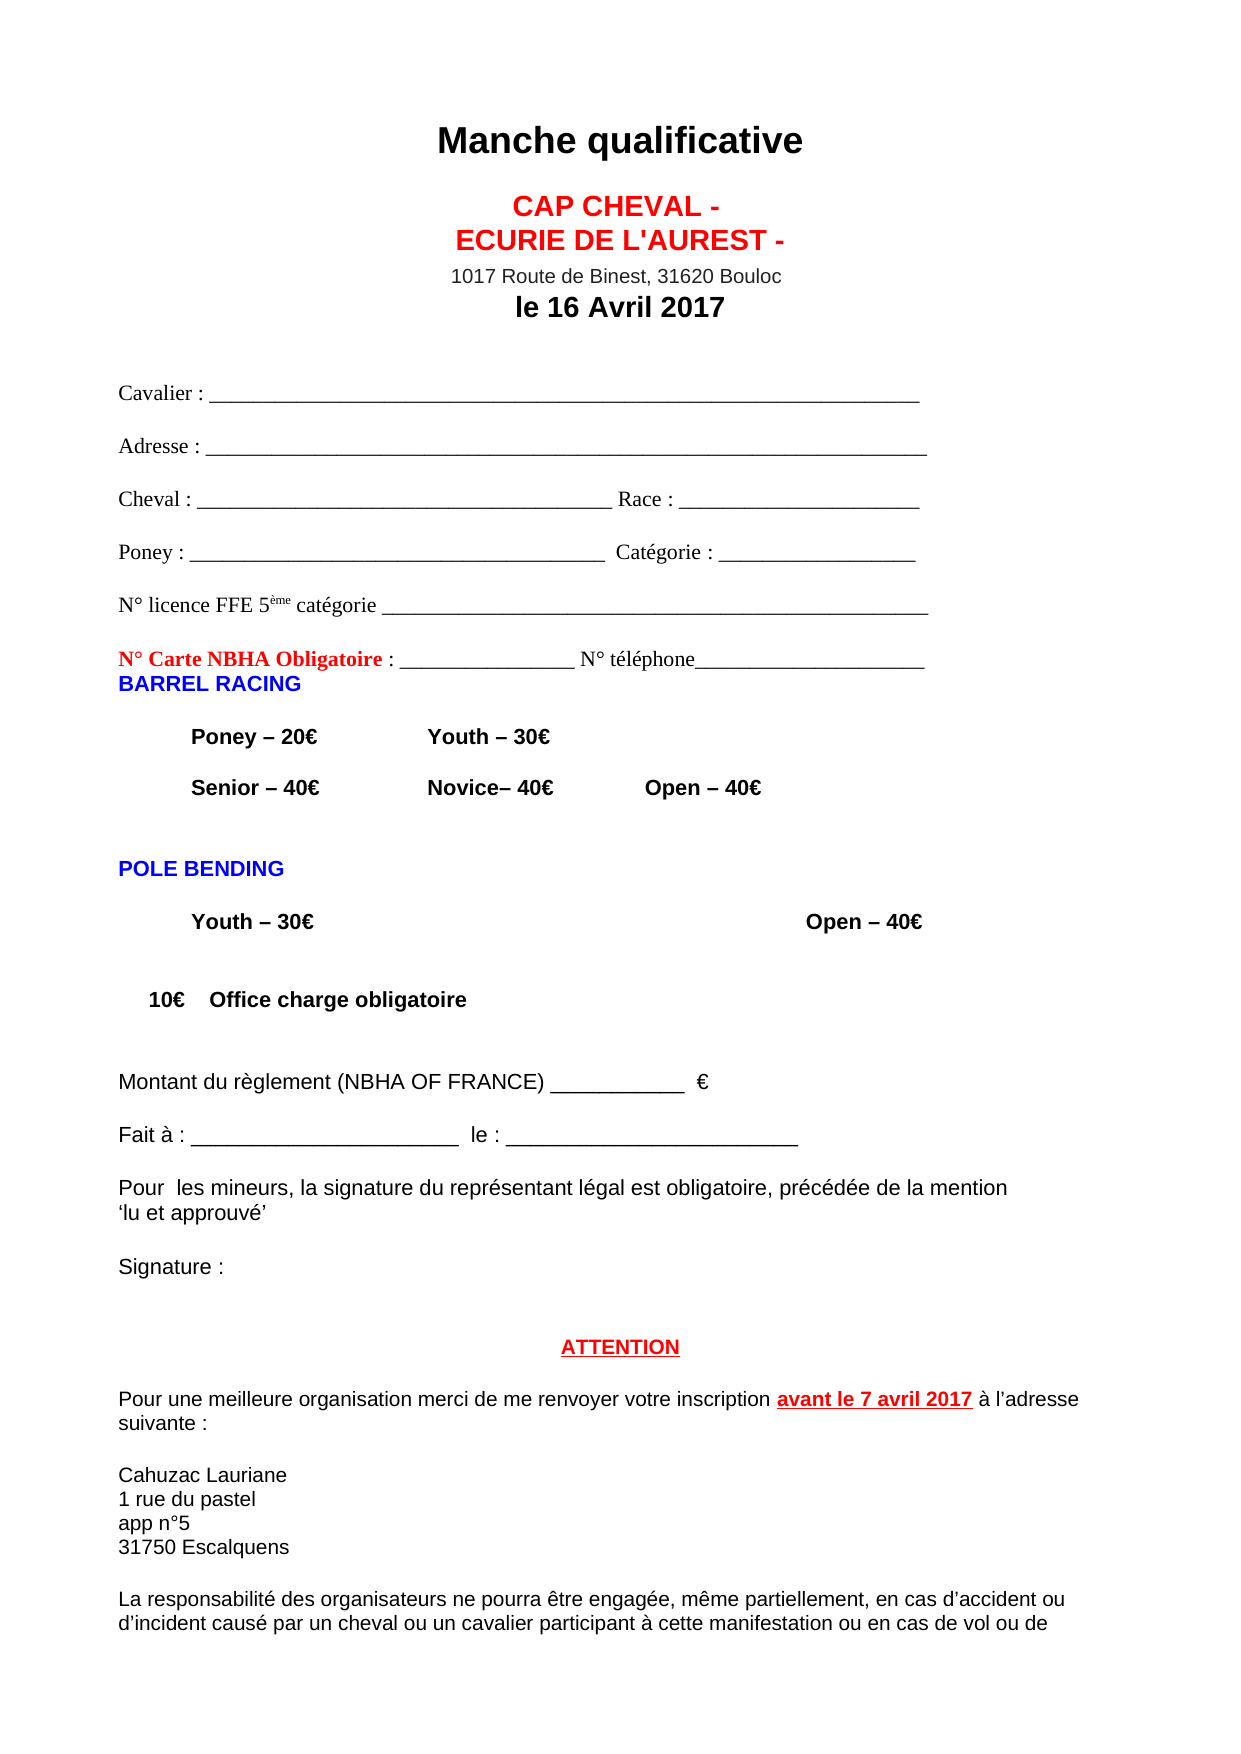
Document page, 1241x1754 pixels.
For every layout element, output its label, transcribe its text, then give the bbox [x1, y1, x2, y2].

text Montant du règlement (NBHA OF FRANCE) ___________ € [118, 1069, 1122, 1094]
text Pour une meilleure organisation merci de me renvoyer votre inscription avant le 7 avril 2017 à l’adresse suivante : [118, 1387, 1122, 1435]
text ATTENTION [118, 1335, 1122, 1359]
text Cavalier : _________________________________________________________________ [118, 379, 1122, 405]
text Adresse : __________________________________________________________________ [118, 433, 1122, 458]
text 1017 Route de Binest, 31620 Bouloc [118, 256, 1122, 290]
text Manche qualificative [118, 118, 1122, 161]
text app n°5 [118, 1511, 1122, 1534]
text Youth – 30€ Open – 40€ [118, 909, 1122, 934]
text Pour les mineurs, la signature du représentant légal est obligatoire, précédée de la mention [118, 1175, 1122, 1200]
text ‘lu et approuvé’ [118, 1200, 1122, 1226]
text ECURIE DE L'AUREST - [118, 223, 1122, 256]
text le 16 Avril 2017 [118, 290, 1122, 323]
text POLE BENDING [118, 856, 1122, 881]
text Cheval : ______________________________________ Race : ______________________ [118, 486, 1122, 511]
text Cahuzac Lauriane [118, 1463, 1122, 1487]
text BARREL RACING [118, 671, 1122, 696]
text CAP CHEVAL - [118, 189, 1122, 223]
text 1 rue du pastel [118, 1487, 1122, 1511]
text 31750 Escalquens [118, 1534, 1122, 1558]
text N° Carte NBHA Obligatoire : ________________ N° téléphone_____________________ [118, 646, 1122, 671]
text Poney : ______________________________________ Catégorie : __________________ [118, 539, 1122, 564]
text 10€ Office charge obligatoire [118, 987, 1122, 1013]
text Signature : [118, 1253, 1122, 1279]
text Senior – 40€ Novice– 40€ Open – 40€ [118, 774, 1122, 800]
text La responsabilité des organisateurs ne pourra être engagée, même partiellement, en cas d’accident ou d’incident causé par un cheval ou un cavalier participant à cette manifestation ou en cas de vol ou de [118, 1587, 1122, 1634]
text N° licence FFE 5ème catégorie __________________________________________________ [118, 592, 1122, 618]
text Poney – 20€ Youth – 30€ [118, 724, 1122, 749]
text Fait à : ______________________ le : ________________________ [118, 1122, 1122, 1147]
